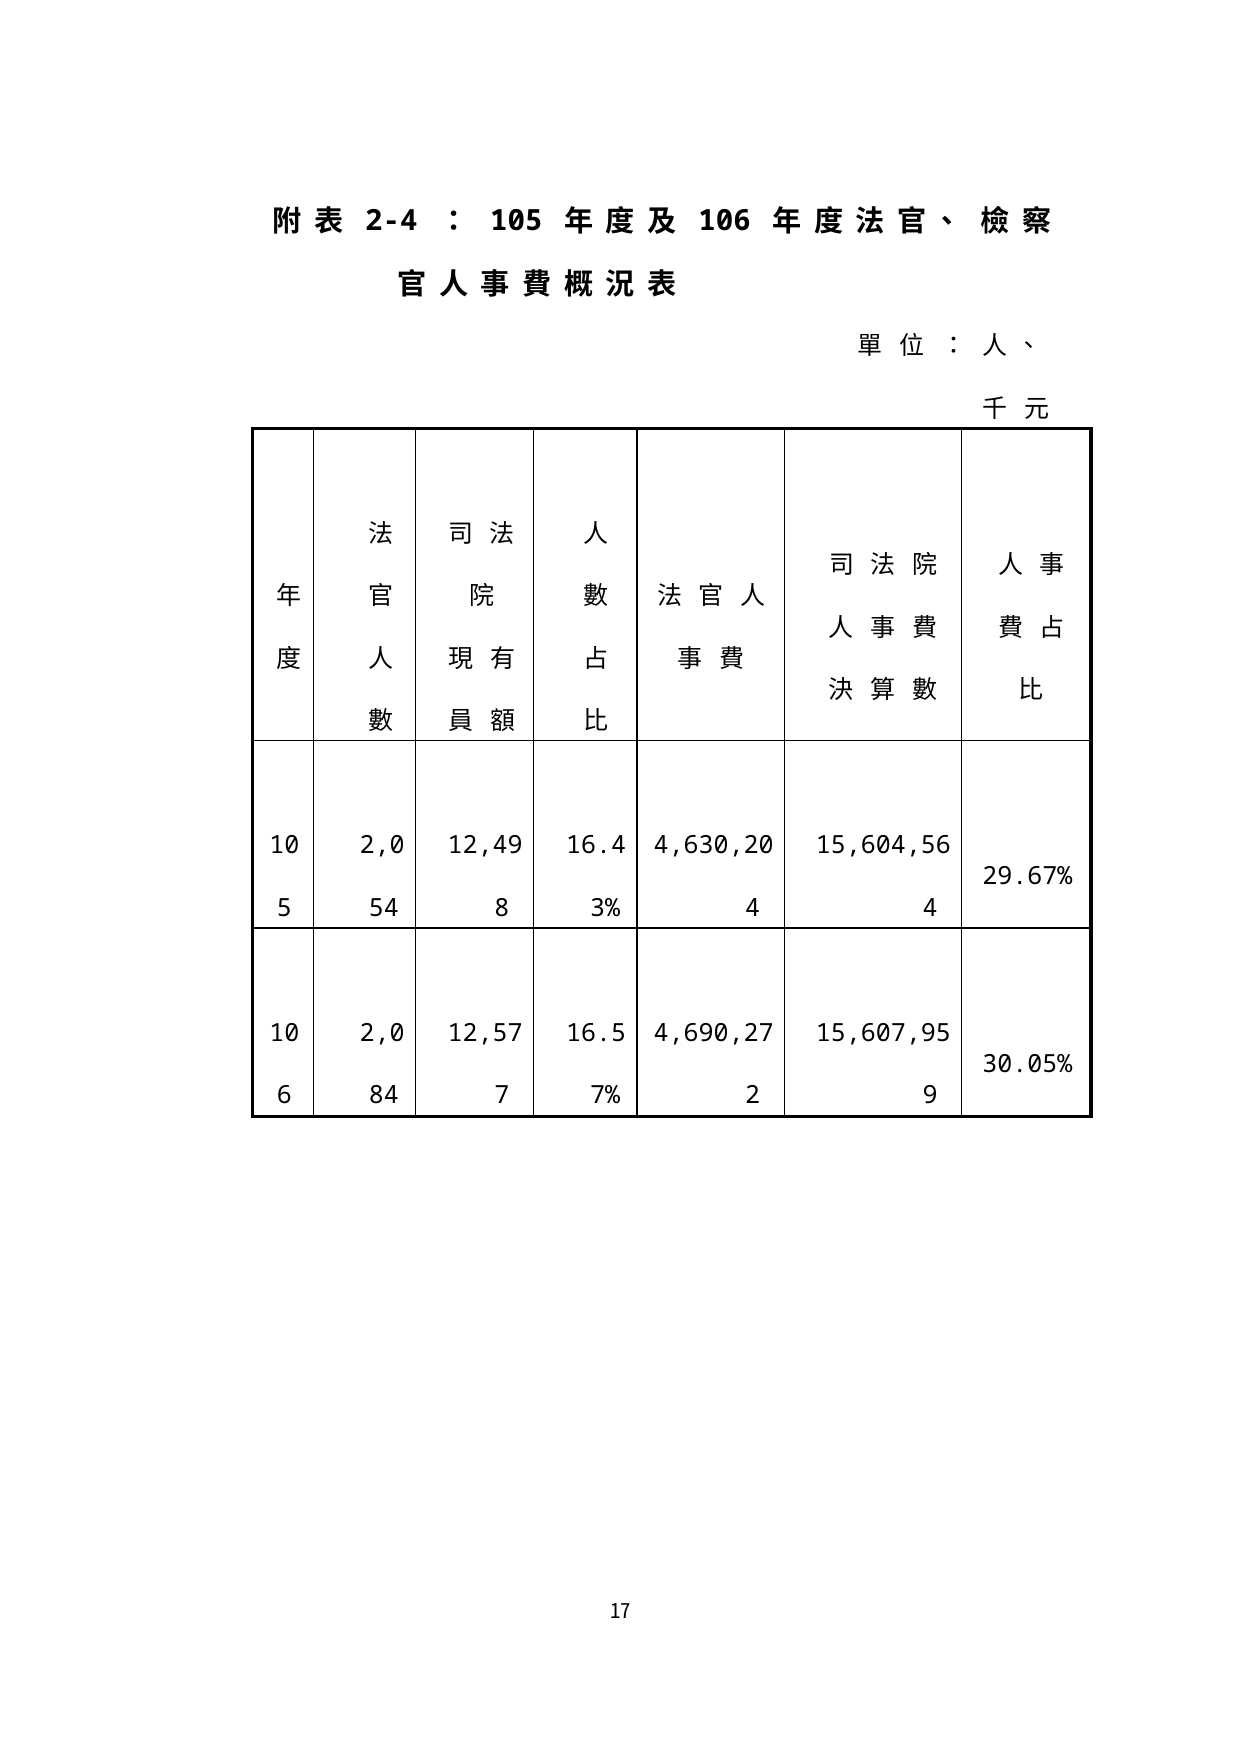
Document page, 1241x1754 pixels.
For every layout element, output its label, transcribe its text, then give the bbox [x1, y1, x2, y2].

table_cell 12,577 [416, 929, 533, 1115]
table_cell 106 [254, 929, 313, 1115]
text 附表2-4：105年度及106年度法官、檢察官人事費概況表 [241, 177, 1058, 302]
table_cell 12,498 [416, 741, 533, 927]
table_header 法官人數 [314, 430, 415, 740]
table_cell 4,690,272 [638, 929, 784, 1115]
table_header 人數占比 [534, 430, 636, 740]
table_header 年度 [254, 430, 313, 740]
table_header 人事費占比 [962, 430, 1089, 740]
table_header 司法院人事費 決算數 [785, 430, 961, 740]
table_cell 2,084 [314, 929, 415, 1115]
table_cell 16.43% [534, 741, 636, 927]
table_header 司法院 現有員額 [416, 430, 533, 740]
table_cell 29.67% [962, 741, 1089, 927]
table_cell 15,604,564 [785, 741, 961, 927]
table_cell 16.57% [534, 929, 636, 1115]
table_cell 15,607,959 [785, 929, 961, 1115]
text 單位：人、千元 [241, 302, 1058, 427]
table_cell 2,054 [314, 741, 415, 927]
table_cell 105 [254, 741, 313, 927]
table_cell 30.05% [962, 929, 1089, 1115]
table_header 法官人事費 [638, 430, 784, 740]
table_cell 4,630,204 [638, 741, 784, 927]
